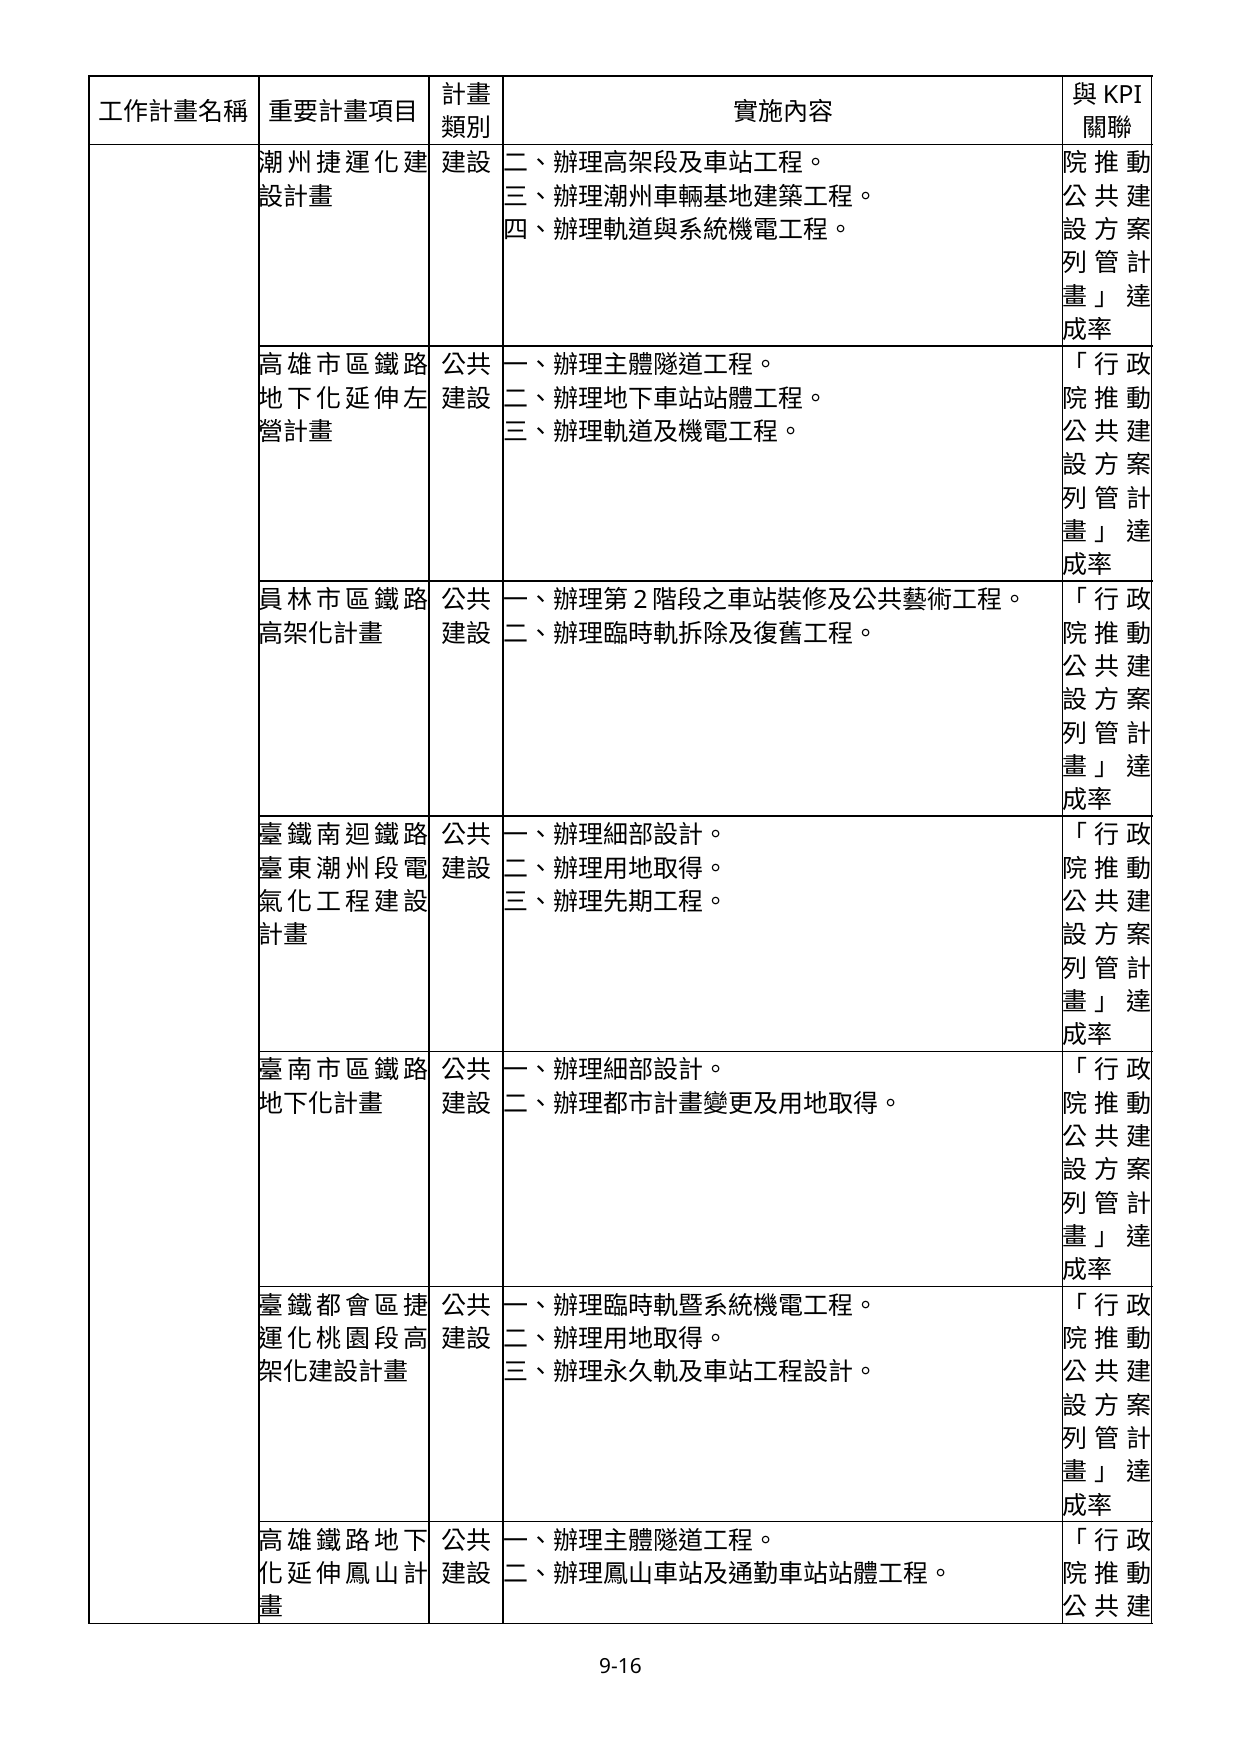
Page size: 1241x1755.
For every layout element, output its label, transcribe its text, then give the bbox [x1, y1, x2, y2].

table_cell 臺南市區鐵路地下化計畫 [260, 1052, 428, 1286]
table_cell 高雄鐵路地下化延伸鳳山計畫 [260, 1522, 428, 1622]
table_header 實施內容 [504, 77, 1062, 143]
table_cell 一、辦理主體隧道工程。 二、辦理地下車站站體工程。 三、辦理軌道及機電工程。 [504, 347, 1062, 580]
table_cell 「行政院推動公共建 [1063, 1522, 1151, 1622]
table_cell 公共建設 [430, 1522, 502, 1622]
table_cell 臺鐵南迴鐵路臺東潮州段電氣化工程建設計畫 [260, 817, 428, 1051]
table_header 工作計畫名稱 [90, 77, 258, 143]
table_cell 一、辦理第2階段之車站裝修及公共藝術工程。 二、辦理臨時軌拆除及復舊工程。 [504, 582, 1062, 815]
table_cell 公共建設 [430, 582, 502, 815]
table_cell 「行政院推動公共建設方案列管計畫」達成率 [1063, 1052, 1151, 1286]
table_cell 公共建設 [430, 347, 502, 580]
table_cell 高雄市區鐵路地下化延伸左營計畫 [260, 347, 428, 580]
table_cell 一、辦理細部設計。 二、辦理用地取得。 三、辦理先期工程。 [504, 817, 1062, 1051]
table_cell 「行政院推動公共建設方案列管計畫」達成率 [1063, 1287, 1151, 1521]
table_cell 一、辦理細部設計。 二、辦理都市計畫變更及用地取得。 [504, 1052, 1062, 1286]
table_cell 院推動公共建設方案列管計畫」達成率 [1063, 145, 1151, 345]
table_cell [90, 145, 258, 1622]
table_cell 臺鐵都會區捷運化桃園段高架化建設計畫 [260, 1287, 428, 1521]
table_cell 一、辦理臨時軌暨系統機電工程。 二、辦理用地取得。 三、辦理永久軌及車站工程設計。 [504, 1287, 1062, 1521]
table_header 重要計畫項目 [260, 77, 428, 143]
table_cell 建設 [430, 145, 502, 345]
table_cell 一、辦理主體隧道工程。 二、辦理鳳山車站及通勤車站站體工程。 [504, 1522, 1062, 1622]
table_cell 公共建設 [430, 817, 502, 1051]
table_cell 「行政院推動公共建設方案列管計畫」達成率 [1063, 347, 1151, 580]
table_cell 潮州捷運化建設計畫 [260, 145, 428, 345]
table_cell 二、辦理高架段及車站工程。 三、辦理潮州車輛基地建築工程。 四、辦理軌道與系統機電工程。 [504, 145, 1062, 345]
table_header 與KPI關聯 [1063, 77, 1151, 143]
table_cell 員林市區鐵路高架化計畫 [260, 582, 428, 815]
table_header 計畫類別 [430, 77, 502, 143]
table_cell 公共建設 [430, 1052, 502, 1286]
table_cell 「行政院推動公共建設方案列管計畫」達成率 [1063, 582, 1151, 815]
table_cell 「行政院推動公共建設方案列管計畫」達成率 [1063, 817, 1151, 1051]
table_cell 公共建設 [430, 1287, 502, 1521]
